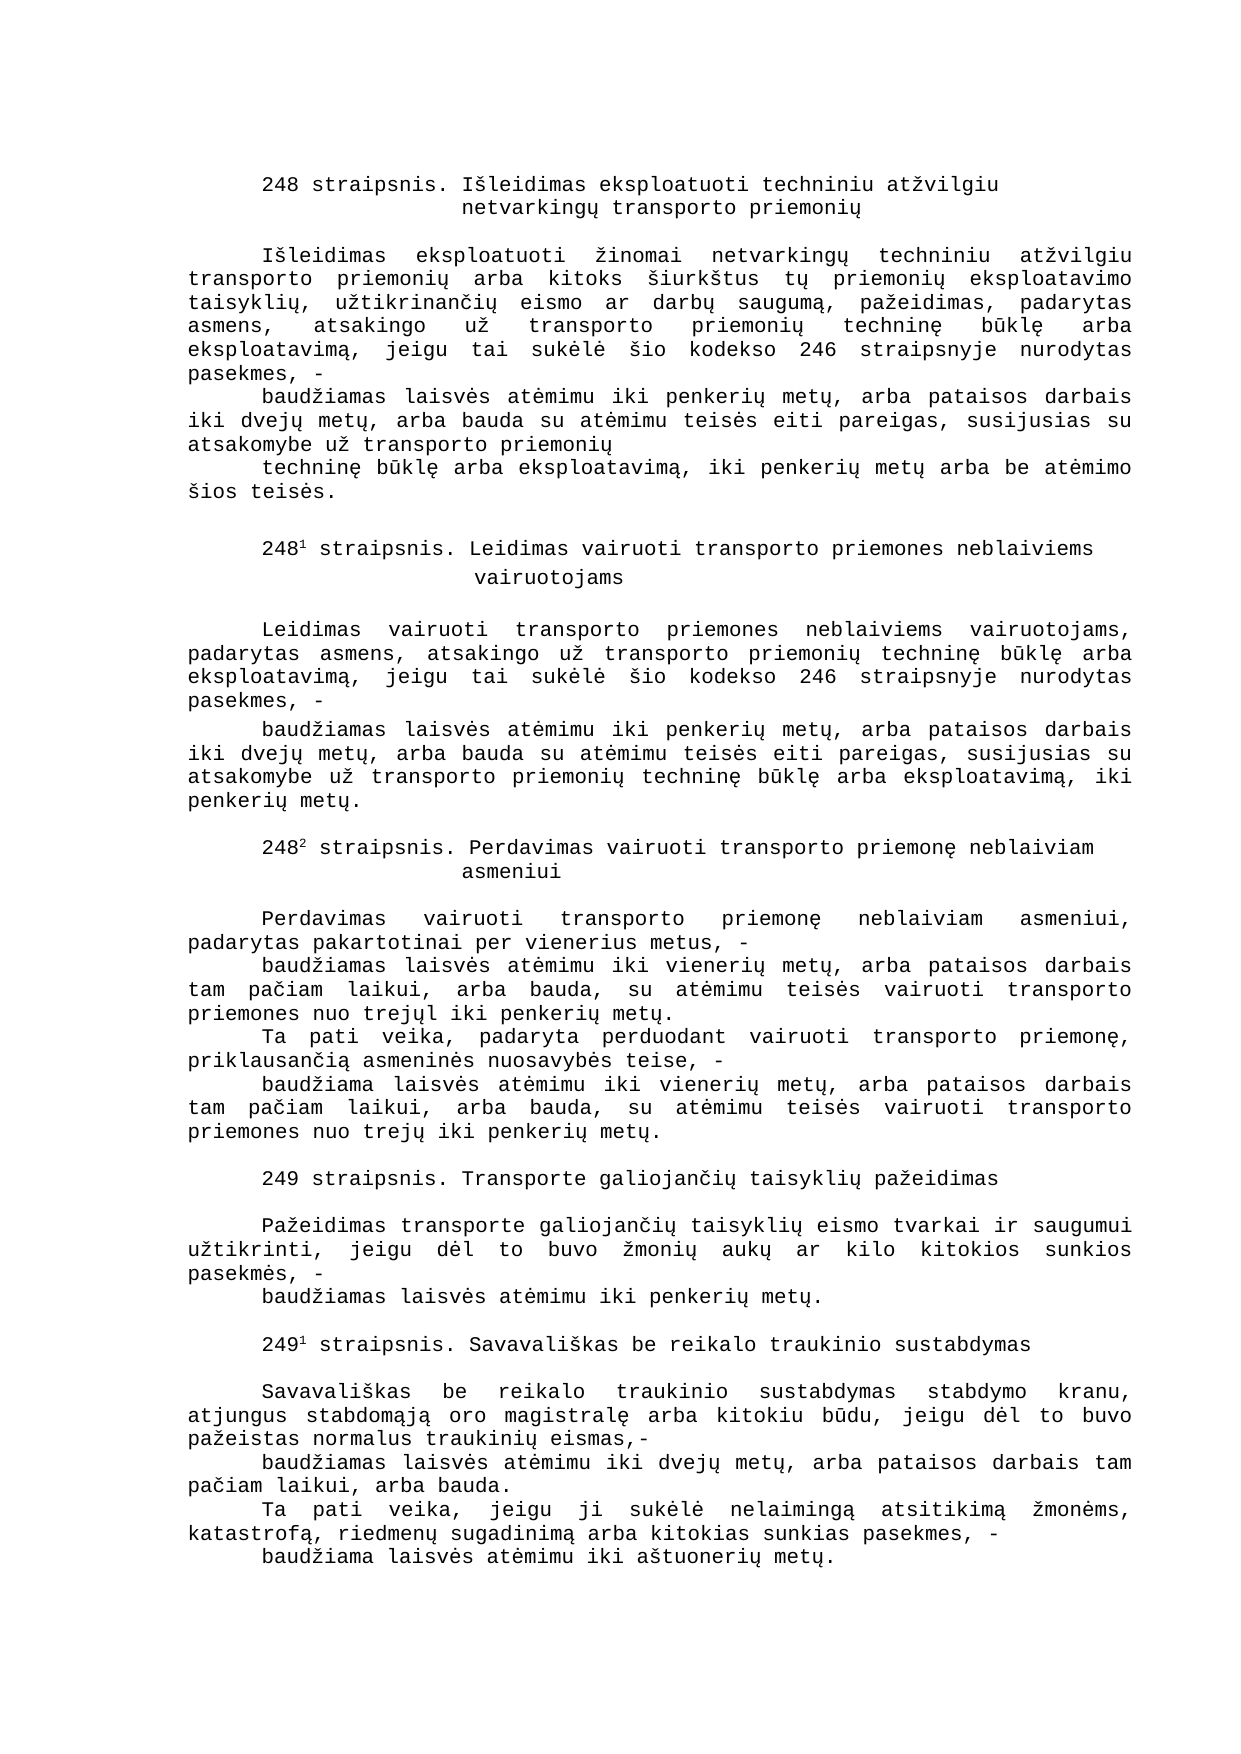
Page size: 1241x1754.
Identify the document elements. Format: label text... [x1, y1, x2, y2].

text 2491 straipsnis. Savavališkas be reikalo traukinio sustabdymas [261, 1334, 1132, 1357]
text Ta pati veika, jeigu ji sukėlė nelaimingą atsitikimą žmonėms, katastrofą, riedmenų sugadinimą arba kitokias sunkias pasekmes, - [187, 1499, 1132, 1546]
text Išleidimas eksploatuoti žinomai netvarkingų techniniu atžvilgiu transporto priemonių arba kitoks šiurkštus tų priemonių eksploatavimo taisyklių, užtikrinančių eismo ar darbų saugumą, pažeidimas, padarytas asmens, atsakingo už transporto priemonių techninę būklę arba eksploatavimą, jeigu tai sukėlė šio kodekso 246 straipsnyje nurodytas pasekmes, - [187, 244, 1132, 386]
text baudžiama laisvės atėmimu iki vienerių metų, arba pataisos darbais tam pačiam laikui, arba bauda, su atėmimu teisės vairuoti transporto priemones nuo trejų iki penkerių metų. [187, 1073, 1132, 1144]
text Pažeidimas transporte galiojančių taisyklių eismo tvarkai ir saugumui užtikrinti, jeigu dėl to buvo žmonių aukų ar kilo kitokios sunkios pasekmės, - [187, 1215, 1132, 1286]
text 248 straipsnis. Išleidimas eksploatuoti techniniu atžvilgiu [261, 174, 1132, 197]
text 249 straipsnis. Transporte galiojančių taisyklių pažeidimas [261, 1168, 1132, 1192]
text techninę būklę arba eksploatavimą, iki penkerių metų arba be atėmimo šios teisės. [187, 457, 1132, 505]
text netvarkingų transporto priemonių [261, 197, 1132, 221]
text baudžiama laisvės atėmimu iki aštuonerių metų. [187, 1546, 1132, 1570]
text asmeniui [187, 861, 1132, 884]
text vairuotojams [187, 567, 1132, 591]
text baudžiamas laisvės atėmimu iki penkerių metų, arba pataisos darbais iki dvejų metų, arba bauda su atėmimu teisės eiti pareigas, susijusias su atsakomybe už transporto priemonių techninę būklę arba eksploatavimą, iki penkerių metų. [187, 719, 1132, 813]
text Savavališkas be reikalo traukinio sustabdymas stabdymo kranu, atjungus stabdomąją oro magistralę arba kitokiu būdu, jeigu dėl to buvo pažeistas normalus traukinių eismas,- [187, 1381, 1132, 1452]
text Perdavimas vairuoti transporto priemonę neblaiviam asmeniui, padarytas pakartotinai per vienerius metus, - [187, 908, 1132, 955]
text Leidimas vairuoti transporto priemones neblaiviems vairuotojams, padarytas asmens, atsakingo už transporto priemonių techninę būklę arba eksploatavimą, jeigu tai sukėlė šio kodekso 246 straipsnyje nurodytas pasekmes, - [187, 619, 1132, 714]
text baudžiamas laisvės atėmimu iki vienerių metų, arba pataisos darbais tam pačiam laikui, arba bauda, su atėmimu teisės vairuoti transporto priemones nuo trejųl iki penkerių metų. [187, 955, 1132, 1026]
text 2482 straipsnis. Perdavimas vairuoti transporto priemonę neblaiviam [187, 837, 1132, 861]
text 2481 straipsnis. Leidimas vairuoti transporto priemones neblaiviems [187, 538, 1132, 562]
text Ta pati veika, padaryta perduodant vairuoti transporto priemonę, priklausančią asmeninės nuosavybės teise, - [187, 1026, 1132, 1073]
text baudžiamas laisvės atėmimu iki penkerių metų, arba pataisos darbais iki dvejų metų, arba bauda su atėmimu teisės eiti pareigas, susijusias su atsakomybe už transporto priemonių [187, 386, 1132, 457]
text baudžiamas laisvės atėmimu iki penkerių metų. [206, 1286, 1132, 1310]
text baudžiamas laisvės atėmimu iki dvejų metų, arba pataisos darbais tam pačiam laikui, arba bauda. [187, 1452, 1132, 1499]
